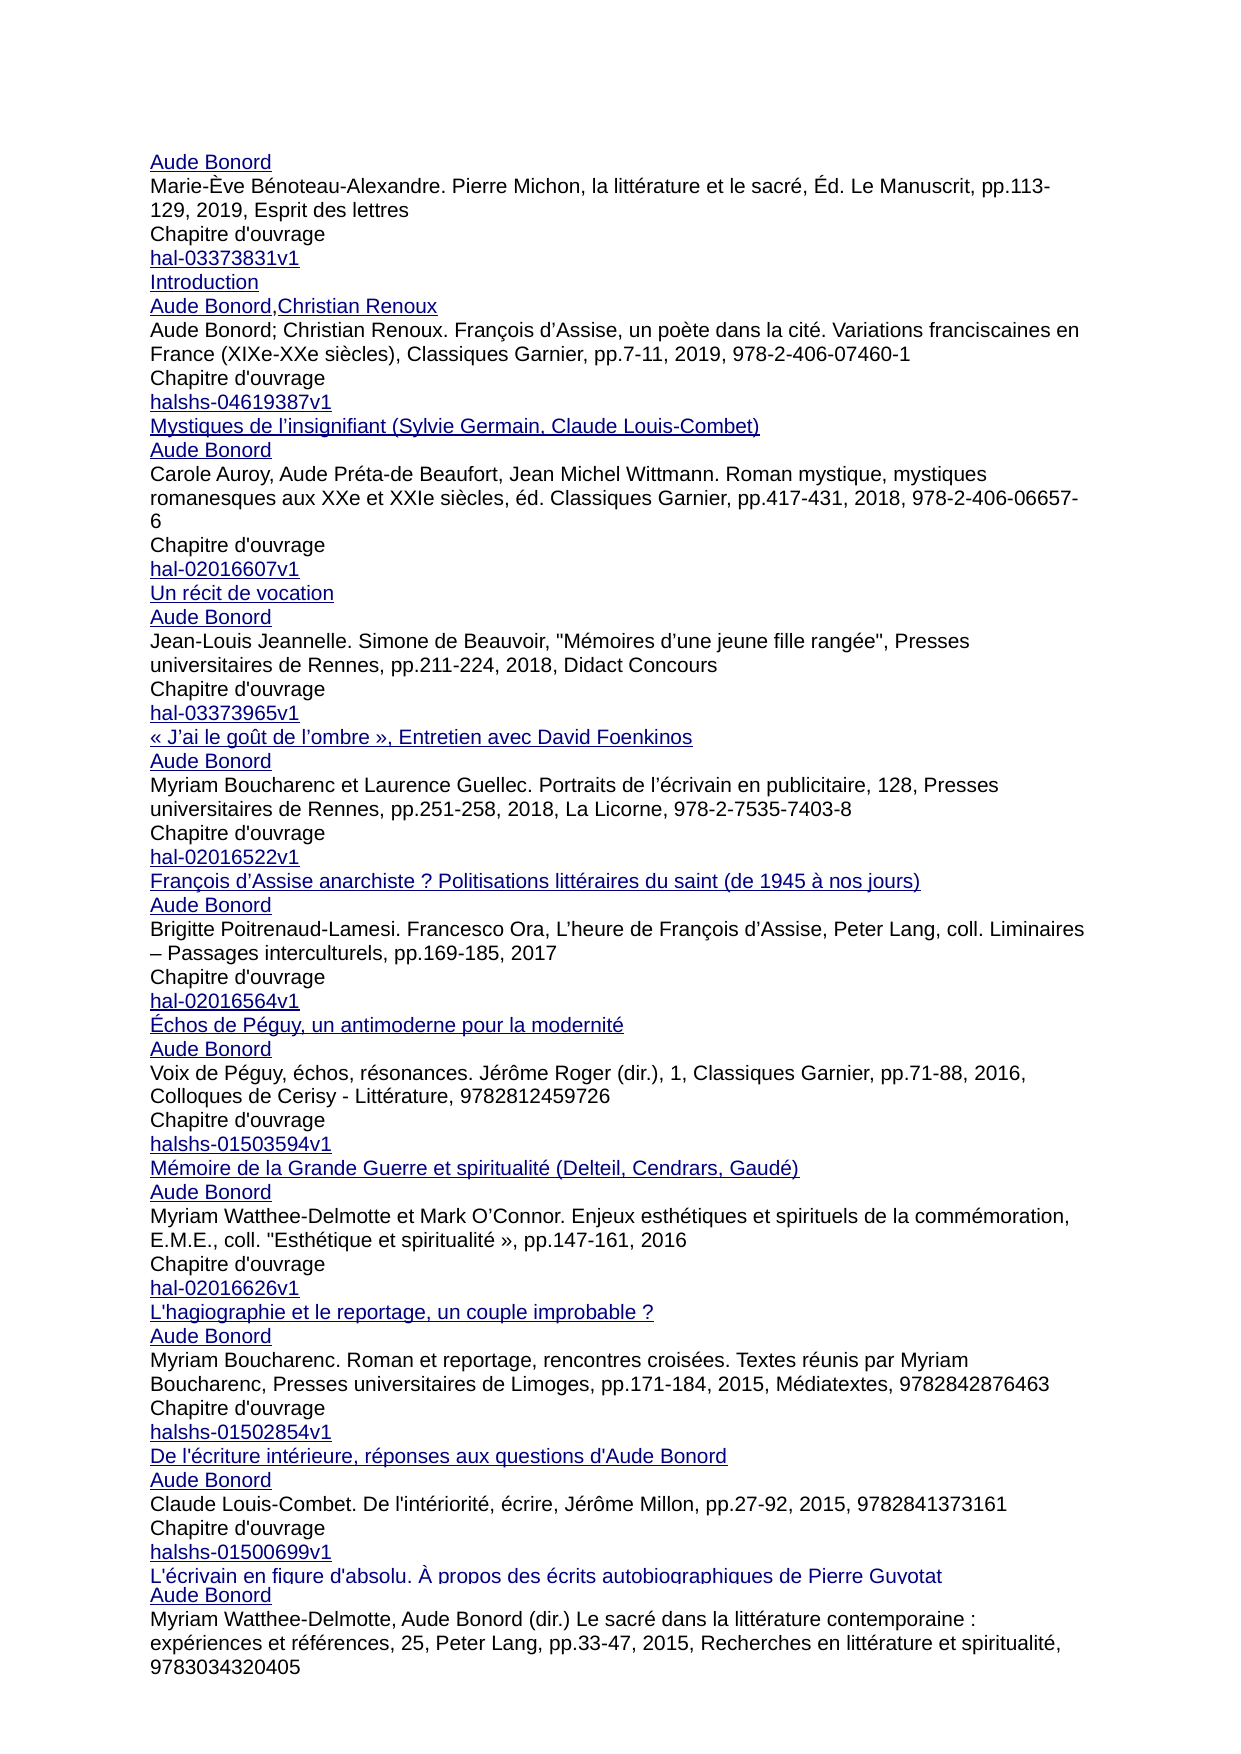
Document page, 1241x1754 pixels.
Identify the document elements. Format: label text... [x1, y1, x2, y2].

table_cell Mémoire de la Grande Guerre et spiritualité (Delteil, Cendrars, Gaudé) Aude Bonord Myriam Watthee-Delmotte et Mark O’Connor. Enjeux esthétiques et spirituels de la commémoration, E.M.E., coll. "Esthétique et spiritualité », pp.147-161, 2016 Chapitre d'ouvrage hal-02016626v1 [150, 1156, 1090, 1300]
table_cell Introduction Aude Bonord,Christian Renoux Aude Bonord; Christian Renoux. François d’Assise, un poète dans la cité. Variations franciscaines en France (XIXe-XXe siècles), Classiques Garnier, pp.7-11, 2019, 978-2-406-07460-1 Chapitre d'ouvrage halshs-04619387v1 [150, 270, 1090, 413]
table_cell Échos de Péguy, un antimoderne pour la modernité Aude Bonord Voix de Péguy, échos, résonances. Jérôme Roger (dir.), 1, Classiques Garnier, pp.71-88, 2016, Colloques de Cerisy - Littérature, 9782812459726 Chapitre d'ouvrage halshs-01503594v1 [150, 1013, 1090, 1156]
table_cell L'hagiographie et le reportage, un couple improbable ? Aude Bonord Myriam Boucharenc. Roman et reportage, rencontres croisées. Textes réunis par Myriam Boucharenc, Presses universitaires de Limoges, pp.171-184, 2015, Médiatextes, 9782842876463 Chapitre d'ouvrage halshs-01502854v1 [150, 1300, 1090, 1444]
table_cell Aude Bonord Marie-Ève Bénoteau-Alexandre. Pierre Michon, la littérature et le sacré, Éd. Le Manuscrit, pp.113-129, 2019, Esprit des lettres Chapitre d'ouvrage hal-03373831v1 [150, 150, 1090, 270]
table_cell Un récit de vocation Aude Bonord Jean-Louis Jeannelle. Simone de Beauvoir, "Mémoires d’une jeune fille rangée", Presses universitaires de Rennes, pp.211-224, 2018, Didact Concours Chapitre d'ouvrage hal-03373965v1 [150, 581, 1090, 725]
table_cell L'écrivain en figure d'absolu. À propos des écrits autobiographiques de Pierre Guyotat Aude Bonord Myriam Watthee-Delmotte, Aude Bonord (dir.) Le sacré dans la littérature contemporaine : expériences et références, 25, Peter Lang, pp.33-47, 2015, Recherches en littérature et spiritualité, 9783034320405 [150, 1564, 1090, 1679]
table_cell De l'écriture intérieure, réponses aux questions d'Aude Bonord Aude Bonord Claude Louis-Combet. De l'intériorité, écrire, Jérôme Millon, pp.27-92, 2015, 9782841373161 Chapitre d'ouvrage halshs-01500699v1 [150, 1444, 1090, 1563]
table_cell « J’ai le goût de l’ombre », Entretien avec David Foenkinos Aude Bonord Myriam Boucharenc et Laurence Guellec. Portraits de l’écrivain en publicitaire, 128, Presses universitaires de Rennes, pp.251-258, 2018, La Licorne, 978-2-7535-7403-8 Chapitre d'ouvrage hal-02016522v1 [150, 725, 1090, 869]
table_cell François d’Assise anarchiste ? Politisations littéraires du saint (de 1945 à nos jours) Aude Bonord Brigitte Poitrenaud-Lamesi. Francesco Ora, L’heure de François d’Assise, Peter Lang, coll. Liminaires – Passages interculturels, pp.169-185, 2017 Chapitre d'ouvrage hal-02016564v1 [150, 869, 1090, 1012]
table_cell Mystiques de l’insignifiant (Sylvie Germain, Claude Louis-Combet) Aude Bonord Carole Auroy, Aude Préta-de Beaufort, Jean Michel Wittmann. Roman mystique, mystiques romanesques aux XXe et XXIe siècles, éd. Classiques Garnier, pp.417-431, 2018, 978-2-406-06657-6 Chapitre d'ouvrage hal-02016607v1 [150, 414, 1090, 581]
